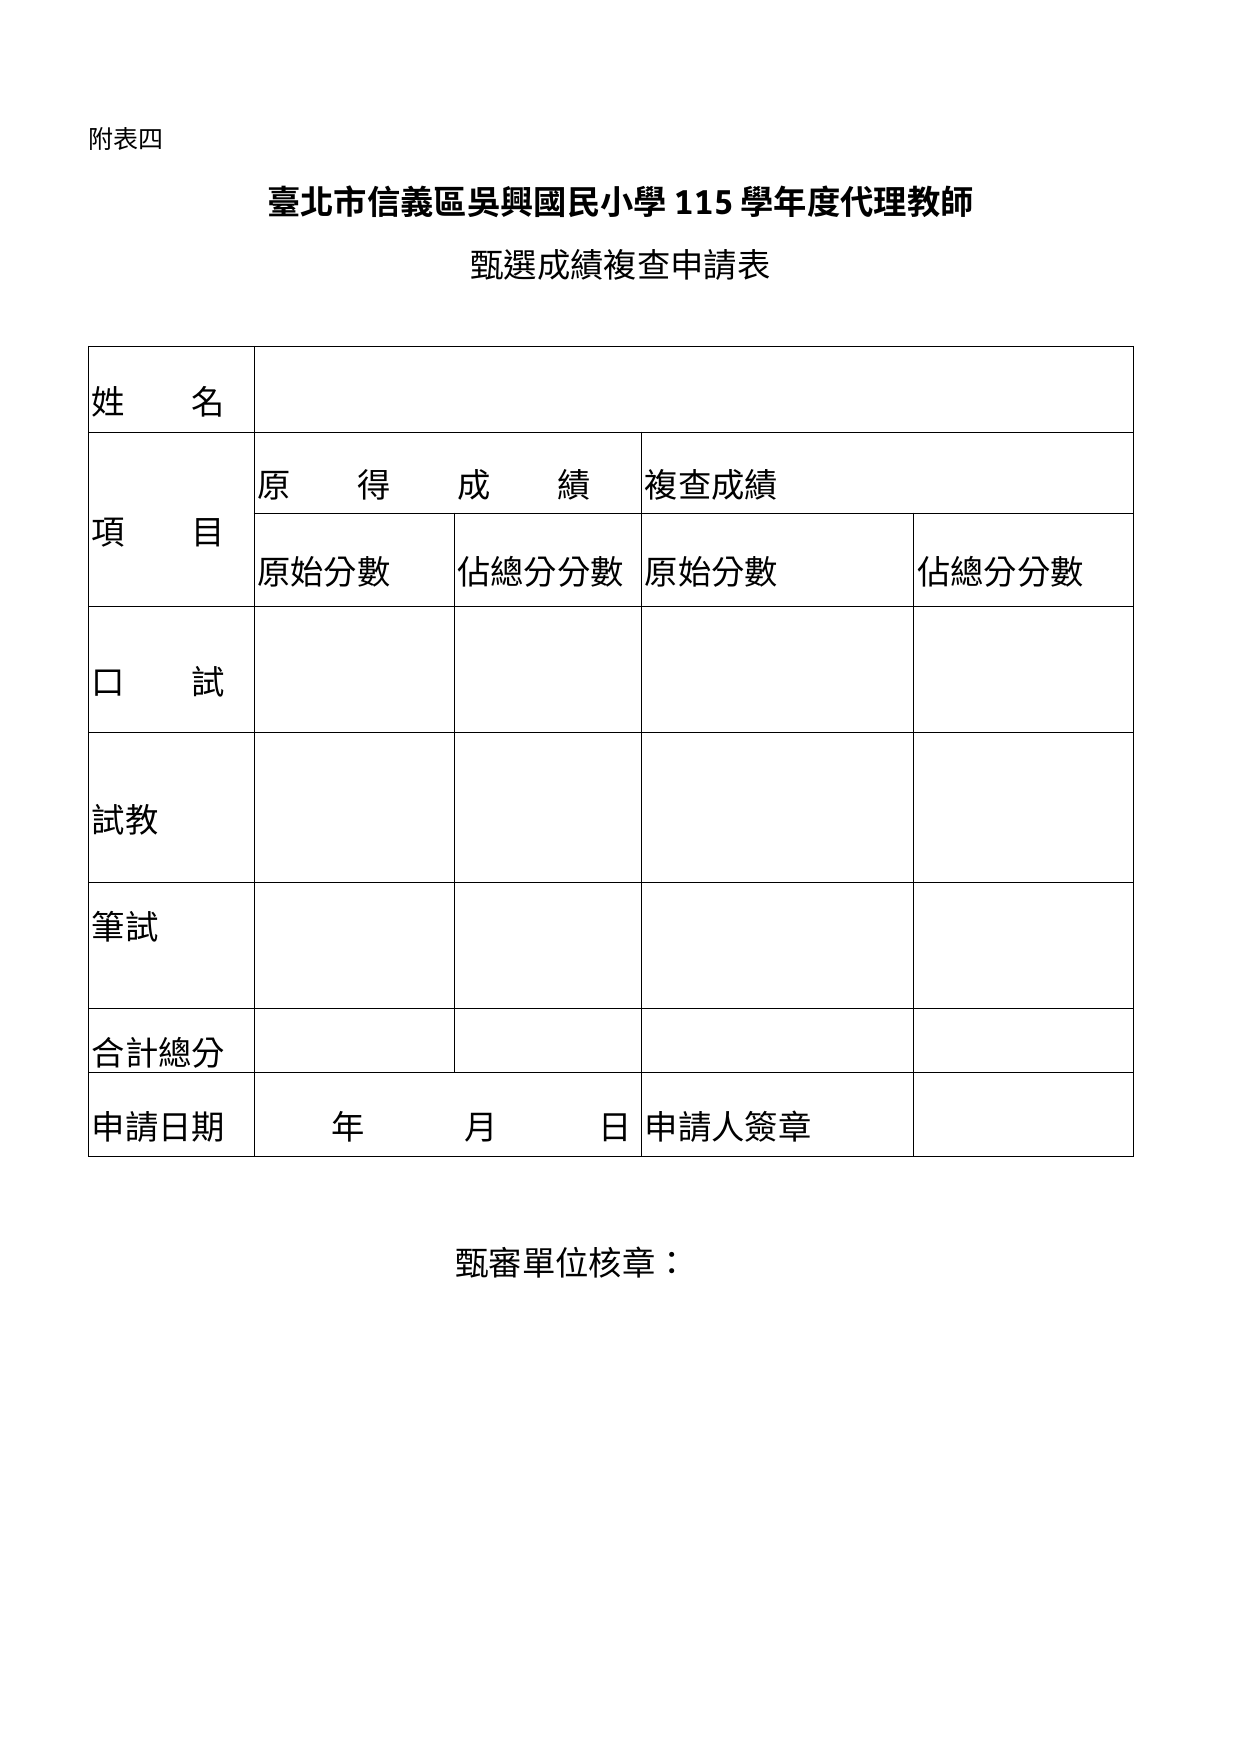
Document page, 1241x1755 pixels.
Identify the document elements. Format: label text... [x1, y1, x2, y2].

text 附表四 [89, 96, 1152, 158]
table_cell [455, 1009, 641, 1072]
table_cell [455, 733, 641, 882]
table_cell [914, 883, 1133, 1008]
table_cell [255, 1009, 454, 1072]
text 甄審單位核章： [89, 1220, 1152, 1282]
table_cell [642, 733, 913, 882]
table_cell [914, 1073, 1133, 1156]
table_cell 佔總分分數 [914, 514, 1133, 606]
table_cell [642, 883, 913, 1008]
text 甄選成績複查申請表 [89, 221, 1152, 283]
table_cell 原始分數 [642, 514, 913, 606]
table_cell [255, 607, 454, 732]
table_cell 複查成績 [642, 433, 1133, 512]
table_cell 試教 [89, 733, 254, 882]
table_cell [255, 733, 454, 882]
table_cell 年 月 日 [255, 1073, 641, 1156]
table_cell [455, 883, 641, 1008]
table_header [255, 347, 1133, 432]
text 臺北市信義區吳興國民小學115學年度代理教師 [89, 158, 1152, 221]
table_cell 原始分數 [255, 514, 454, 606]
table_cell 口 試 [89, 607, 254, 732]
table_cell [642, 1009, 913, 1072]
table_cell [255, 883, 454, 1008]
table_cell [914, 607, 1133, 732]
table_cell 筆試 [89, 883, 254, 1008]
table_cell 合計總分 [89, 1009, 254, 1072]
table_cell 項 目 [89, 433, 254, 606]
table_cell 申請人簽章 [642, 1073, 913, 1156]
table_cell [914, 733, 1133, 882]
table_cell [642, 607, 913, 732]
table_cell [914, 1009, 1133, 1072]
table_header 姓 名 [89, 347, 254, 432]
table_cell [455, 607, 641, 732]
table_cell 申請日期 [89, 1073, 254, 1156]
table_cell 原 得 成 績 [255, 433, 641, 512]
table_cell 佔總分分數 [455, 514, 641, 606]
